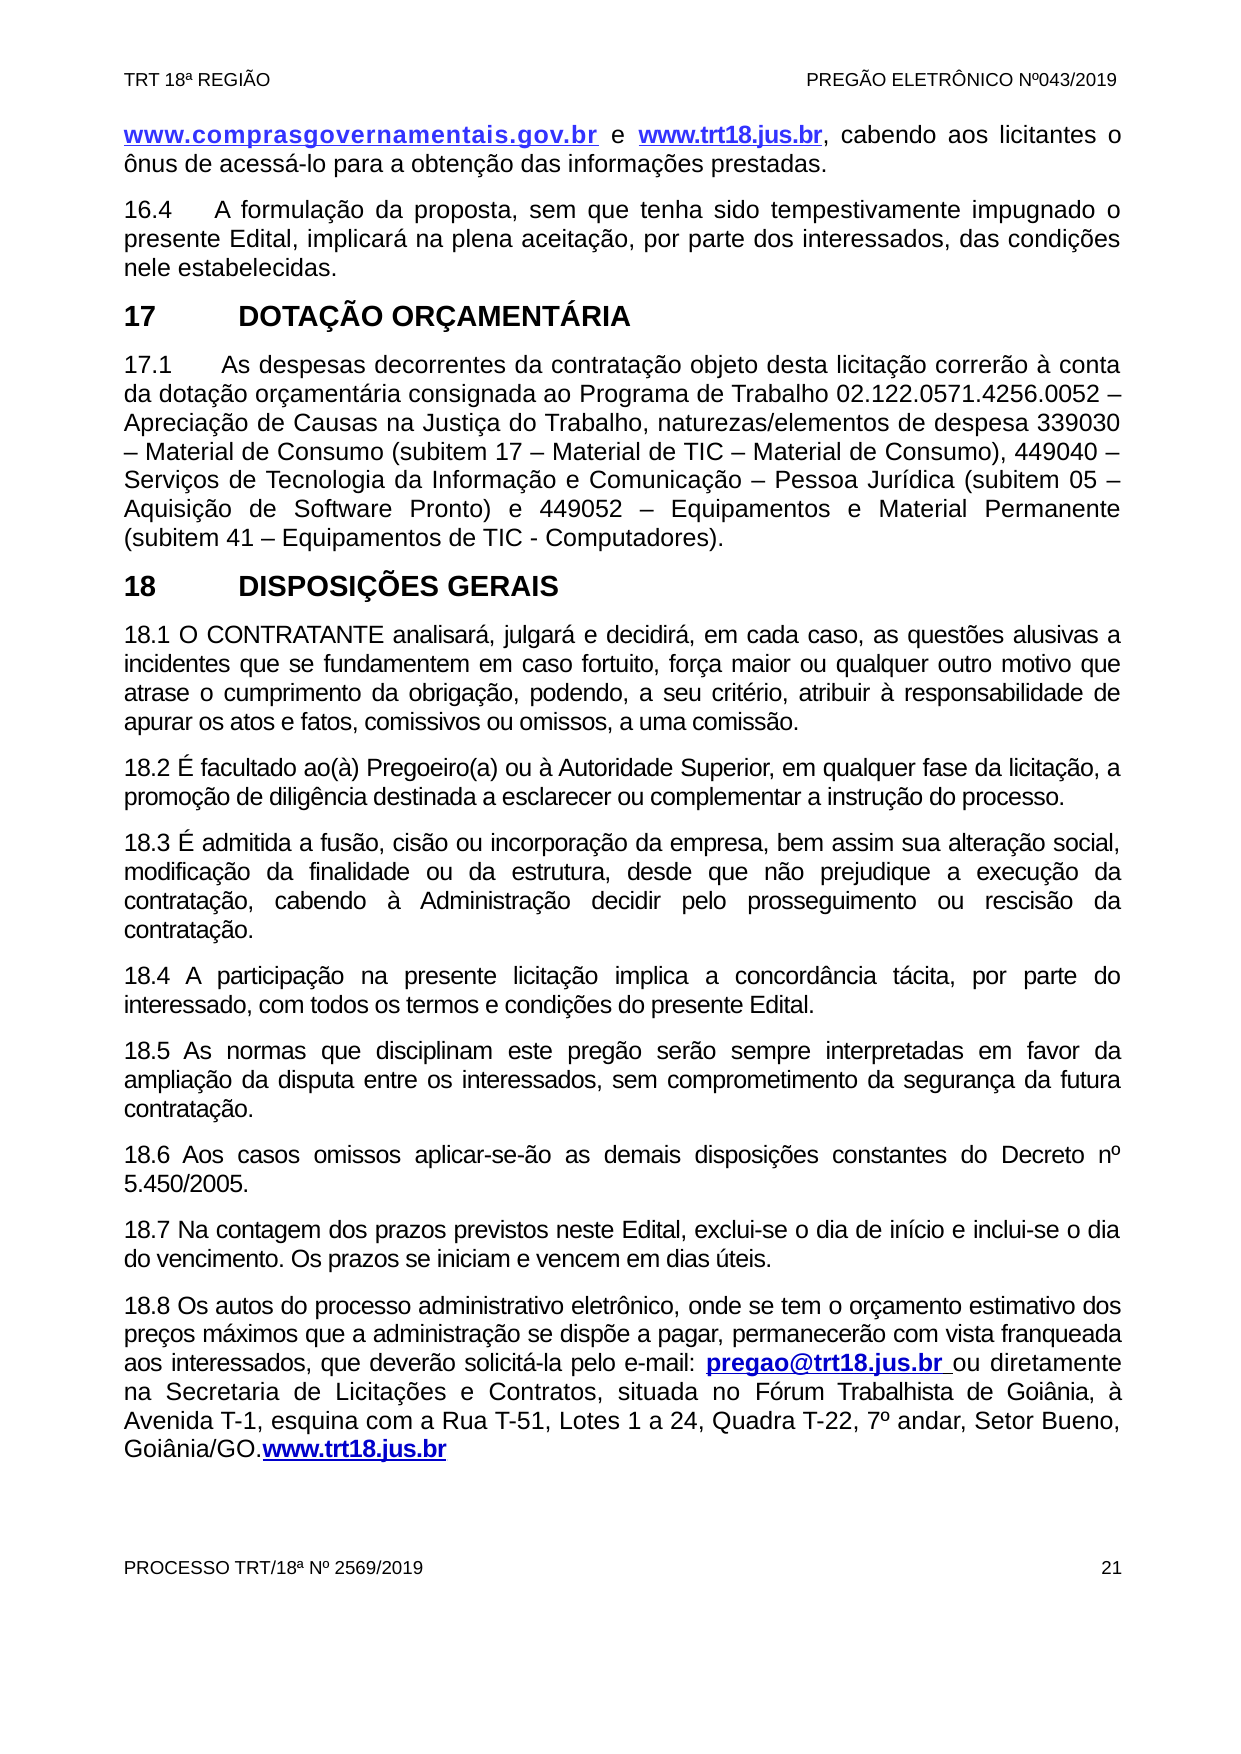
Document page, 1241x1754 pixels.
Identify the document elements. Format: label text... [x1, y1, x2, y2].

text 18.5 As normas que disciplinam este pregão serão sempre interpretadas em favor da ampliação da disputa entre os interessados, sem comprometimento da segurança da futura contratação. [123, 1036, 1122, 1123]
text 17 DOTAÇÃO ORÇAMENTÁRIA [123, 299, 1122, 333]
text 18.2 É facultado ao(à) Pregoeiro(a) ou à Autoridade Superior, em qualquer fase da licitação, a promoção de diligência destinada a esclarecer ou complementar a instrução do processo. [123, 753, 1122, 811]
text 18.4 A participação na presente licitação implica a concordância tácita, por parte do interessado, com todos os termos e condições do presente Edital. [123, 961, 1122, 1019]
text 18.3 É admitida a fusão, cisão ou incorporação da empresa, bem assim sua alteração social, modificação da finalidade ou da estrutura, desde que não prejudique a execução da contratação, cabendo à Administração decidir pelo prosseguimento ou rescisão da contratação. [123, 828, 1122, 943]
text 17.1 As despesas decorrentes da contratação objeto desta licitação correrão à conta da dotação orçamentária consignada ao Programa de Trabalho 02.122.0571.4256.0052 – Apreciação de Causas na Justiça do Trabalho, naturezas/elementos de despesa 339030 – Material de Consumo (subitem 17 – Material de TIC – Material de Consumo), 449040 – Serviços de Tecnologia da Informação e Comunicação – Pessoa Jurídica (subitem 05 – Aquisição de Software Pronto) e 449052 – Equipamentos e Material Permanente (subitem 41 – Equipamentos de TIC - Computadores). [123, 350, 1122, 552]
text 18.6 Aos casos omissos aplicar-se-ão as demais disposições constantes do Decreto nº 5.450/2005. [123, 1140, 1122, 1198]
text 18.1 O CONTRATANTE analisará, julgará e decidirá, em cada caso, as questões alusivas a incidentes que se fundamentem em caso fortuito, força maior ou qualquer outro motivo que atrase o cumprimento da obrigação, podendo, a seu critério, atribuir à responsabilidade de apurar os atos e fatos, comissivos ou omissos, a uma comissão. [123, 621, 1122, 736]
text 18 DISPOSIÇÕES GERAIS [123, 569, 1122, 603]
text 18.7 Na contagem dos prazos previstos neste Edital, exclui-se o dia de início e inclui-se o dia do vencimento. Os prazos se iniciam e vencem em dias úteis. [123, 1216, 1122, 1273]
text 18.8 Os autos do processo administrativo eletrônico, onde se tem o orçamento estimativo dos preços máximos que a administração se dispõe a pagar, permanecerão com vista franqueada aos interessados, que deverão solicitá-la pelo e-mail: pregao@trt18.jus.br ou diretamente na Secretaria de Licitações e Contratos, situada no Fórum Trabalhista de Goiânia, à Avenida T-1, esquina com a Rua T-51, Lotes 1 a 24, Quadra T-22, 7º andar, Setor Bueno, Goiânia/GO.www.trt18.jus.br [123, 1291, 1122, 1463]
text 16.4 A formulação da proposta, sem que tenha sido tempestivamente impugnado o presente Edital, implicará na plena aceitação, por parte dos interessados, das condições nele estabelecidas. [123, 195, 1122, 281]
text www.comprasgovernamentais.gov.br e www.trt18.jus.br, cabendo aos licitantes o ônus de acessá-lo para a obtenção das informações prestadas. [123, 120, 1122, 177]
